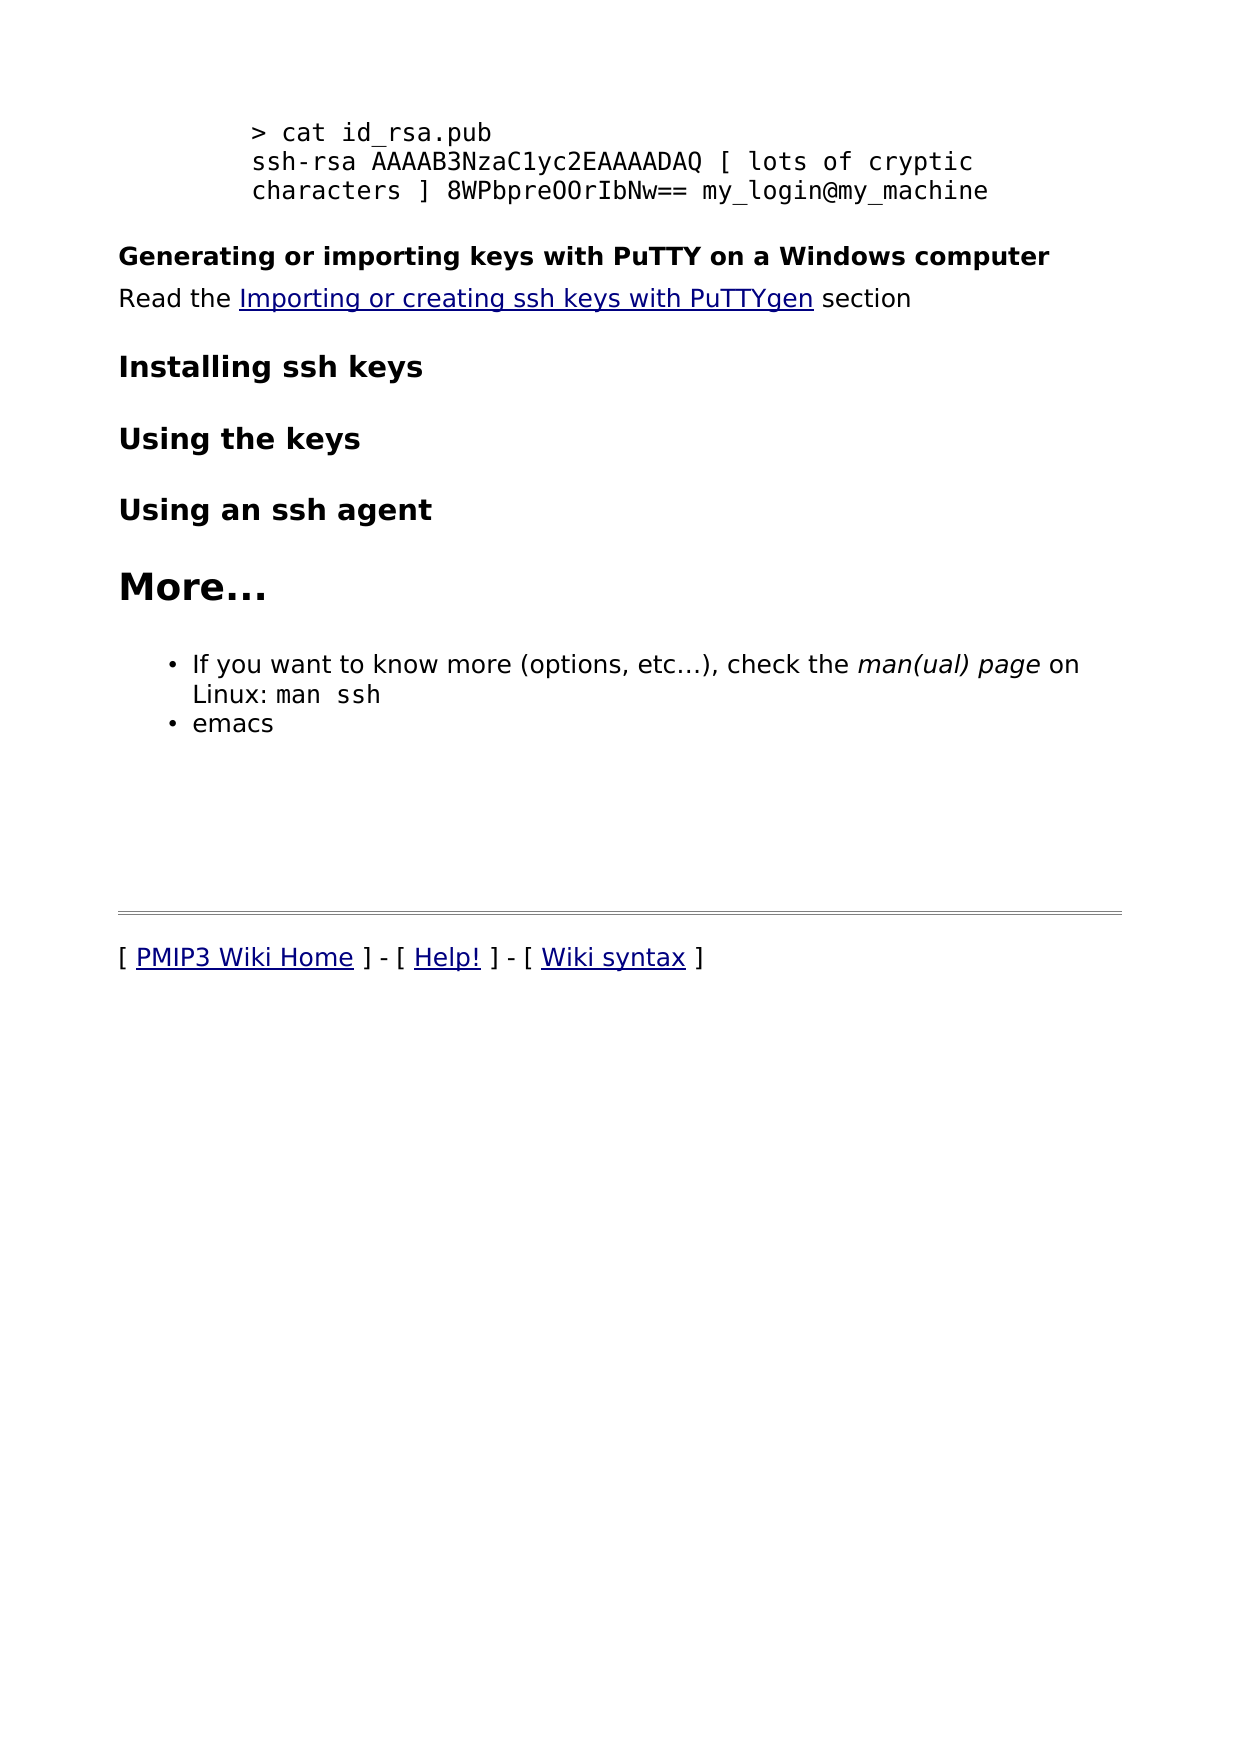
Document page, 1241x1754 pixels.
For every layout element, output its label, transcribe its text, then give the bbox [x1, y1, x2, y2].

text [ PMIP3 Wiki Home ] - [ Help! ] - [ Wiki syntax ] [118, 943, 1122, 972]
subtitle Using an ssh agent [118, 494, 1122, 528]
list If you want to know more (options, etc…), check the man(ual) page on Linux: man ssh [177, 651, 1122, 709]
subtitle More... [118, 565, 1122, 609]
list emacs [177, 709, 1122, 738]
subtitle Using the keys [118, 422, 1122, 456]
subtitle Installing ssh keys [118, 351, 1122, 385]
list > cat id_rsa.pub ssh-rsa AAAAB3NzaC1yc2EAAAADAQ [ lots of cryptic characters ] 8WPbpreOOrIbNw== my_login@my_machine [236, 118, 1122, 206]
subtitle Generating or importing keys with PuTTY on a Windows computer [118, 242, 1122, 272]
text Read the Importing or creating ssh keys with PuTTYgen section [118, 284, 1122, 313]
